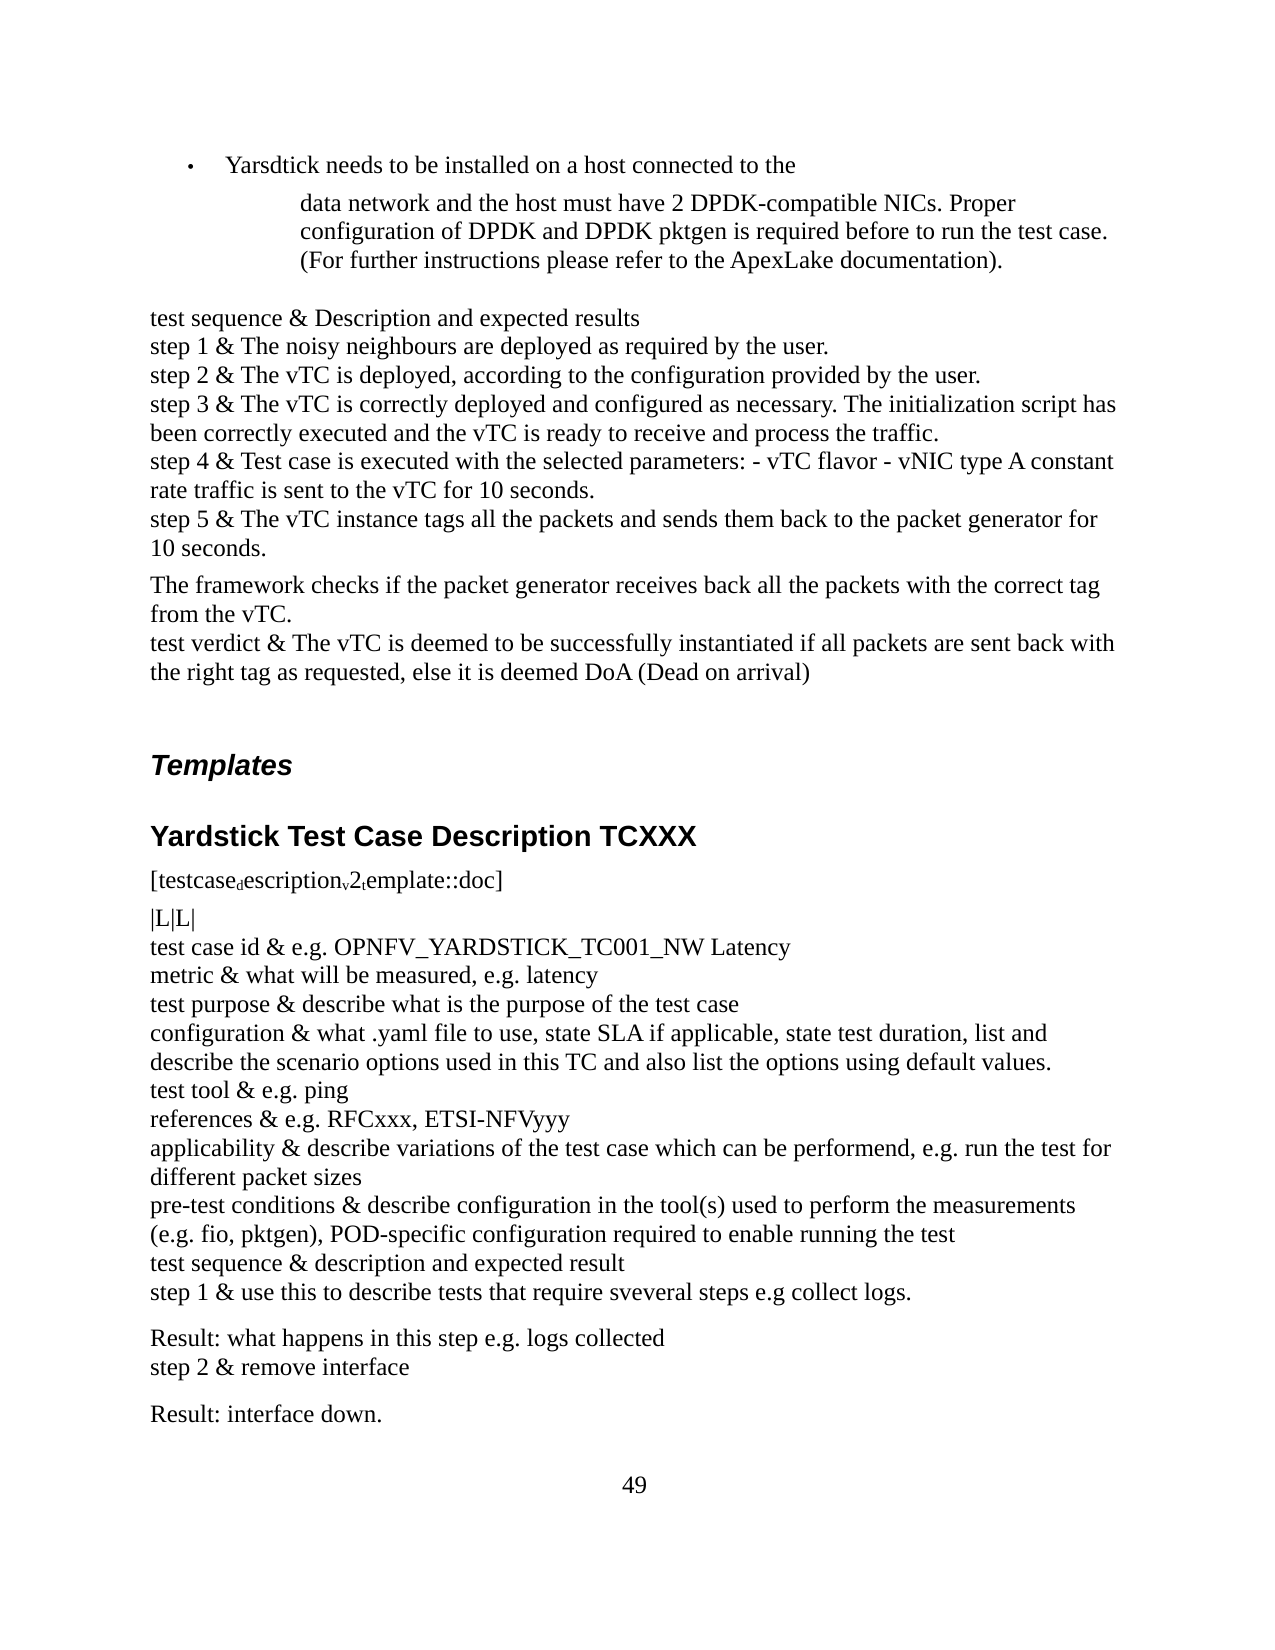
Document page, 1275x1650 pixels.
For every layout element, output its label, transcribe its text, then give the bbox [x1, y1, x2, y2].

subtitle Templates [150, 748, 1125, 782]
text The framework checks if the packet generator receives back all the packets with the correct tag from the vTC. test verdict & The vTC is deemed to be successfully instantiated if all packets are sent back with the right tag as requested, else it is deemed DoA (Dead on arrival) [150, 570, 1125, 714]
text Result: what happens in this step e.g. logs collected step 2 & remove interface [150, 1323, 1125, 1381]
text test sequence & Description and expected results step 1 & The noisy neighbours are deployed as required by the user. step 2 & The vTC is deployed, according to the configuration provided by the user. step 3 & The vTC is correctly deployed and configured as necessary. The initialization script has been correctly executed and the vTC is ready to receive and process the traffic. step 4 & Test case is executed with the selected parameters: - vTC flavor - vNIC type A constant rate traffic is sent to the vTC for 10 seconds. step 5 & The vTC instance tags all the packets and sends them back to the packet generator for 10 seconds. [150, 274, 1125, 561]
text |L|L| test case id & e.g. OPNFV_YARDSTICK_TC001_NW Latency metric & what will be measured, e.g. latency test purpose & describe what is the purpose of the test case configuration & what .yaml file to use, state SLA if applicable, state test duration, list and describe the scenario options used in this TC and also list the options using default values. test tool & e.g. ping references & e.g. RFCxxx, ETSI-NFVyyy applicability & describe variations of the test case which can be performend, e.g. run the test for different packet sizes pre-test conditions & describe configuration in the tool(s) used to perform the measurements (e.g. fio, pktgen), POD-specific configuration required to enable running the test test sequence & description and expected result step 1 & use this to describe tests that require sveveral steps e.g collect logs. [150, 903, 1125, 1305]
subtitle Yardstick Test Case Description TCXXX [150, 819, 1125, 853]
list data network and the host must have 2 DPDK-compatible NICs. Proper configuration of DPDK and DPDK pktgen is required before to run the test case. (For further instructions please refer to the ApexLake documentation). [262, 188, 1125, 274]
text [testcasedescriptionv2template::doc] [150, 865, 1125, 894]
text Result: interface down. [150, 1399, 1125, 1427]
list Yarsdtick needs to be installed on a host connected to the [187, 150, 1125, 179]
